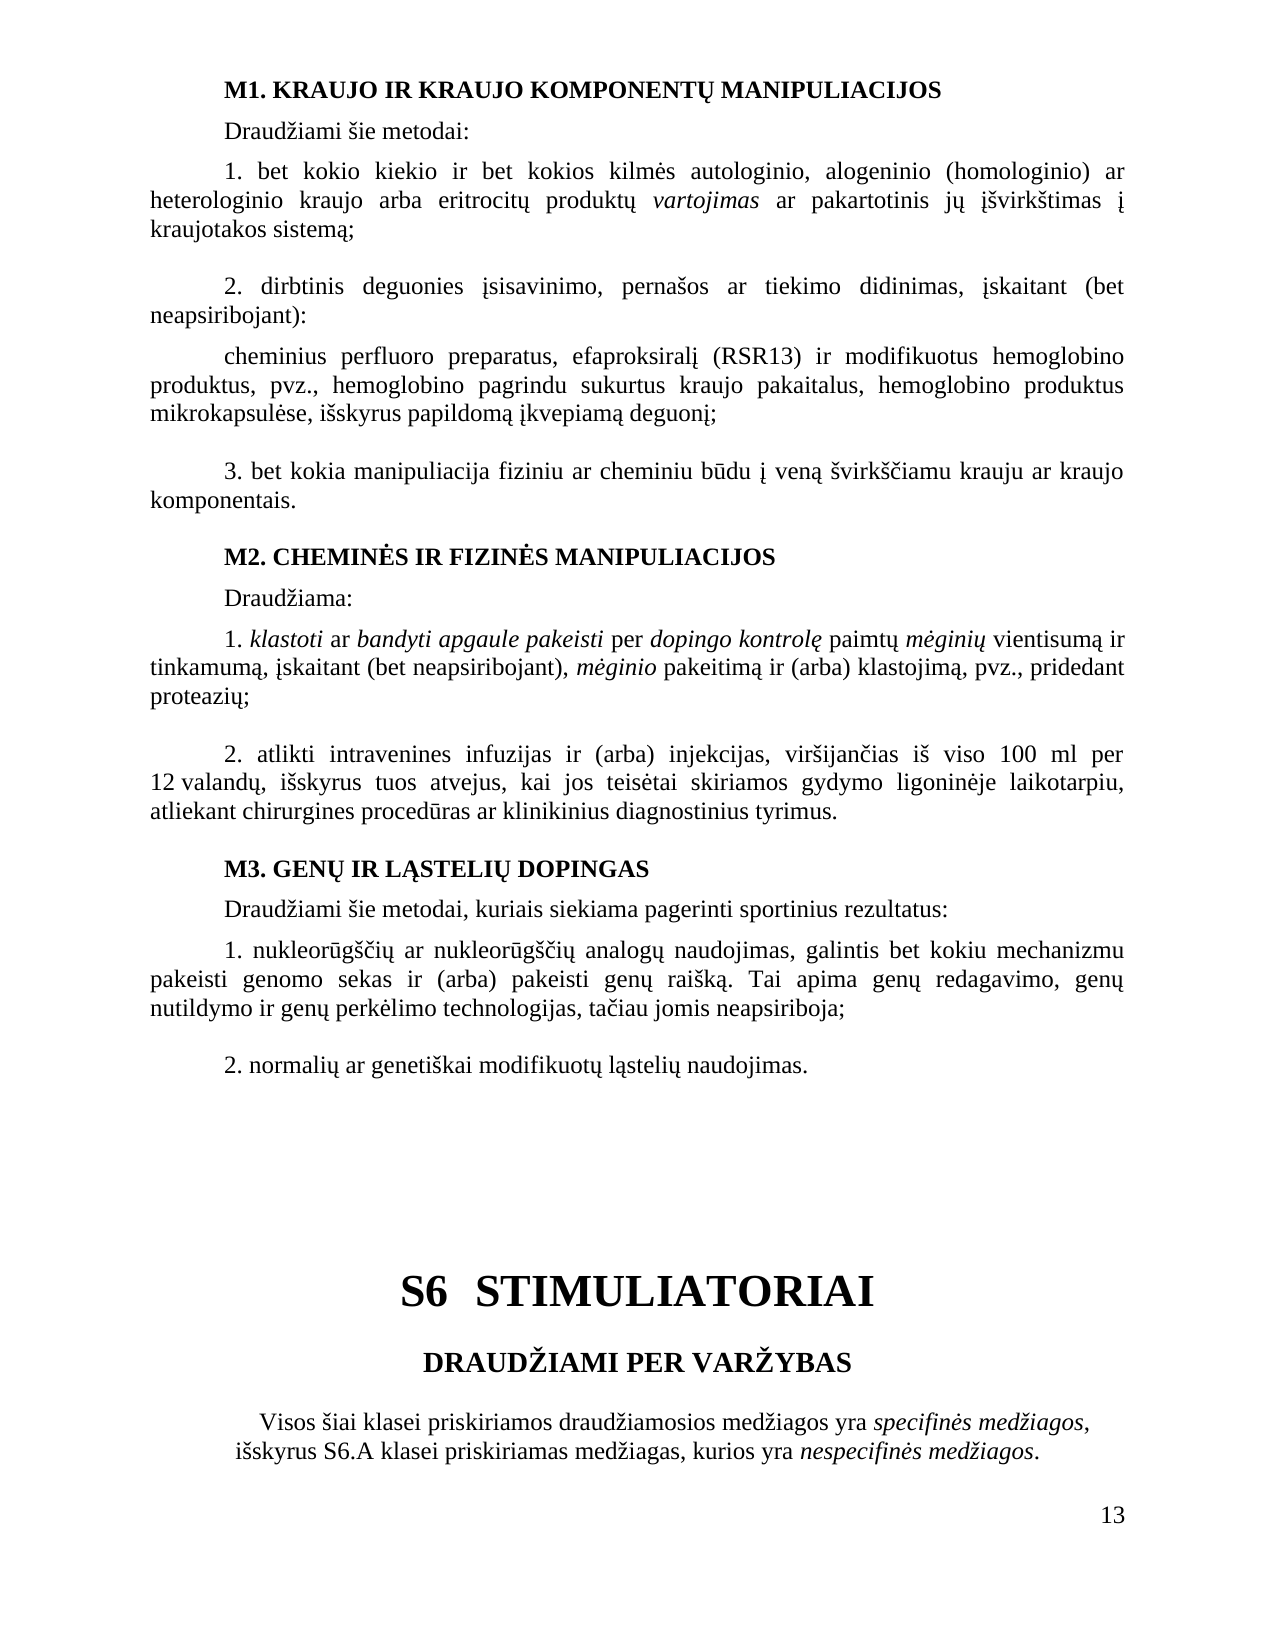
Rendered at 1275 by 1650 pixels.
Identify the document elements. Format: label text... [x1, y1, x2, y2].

text 2. normalių ar genetiškai modifikuotų ląstelių naudojimas. [150, 1050, 1125, 1079]
text 1. nukleorūgščių ar nukleorūgščių analogų naudojimas, galintis bet kokiu mechanizmu pakeisti genomo sekas ir (arba) pakeisti genų raišką. Tai apima genų redagavimo, genų nutildymo ir genų perkėlimo technologijas, tačiau jomis neapsiriboja; [150, 935, 1125, 1021]
text Visos šiai klasei priskiriamos draudžiamosios medžiagos yra specifinės medžiagos, išskyrus S6.A klasei priskiriamas medžiagas, kurios yra nespecifinės medžiagos. [150, 1407, 1125, 1464]
text Draudžiami šie metodai: [150, 116, 1125, 144]
text M3. GENŲ IR LĄSTELIŲ DOPINGAS [150, 854, 1125, 882]
text S6 STIMULIATORIAI [150, 1263, 1125, 1316]
text cheminius perfluoro preparatus, efaproksiralį (RSR13) ir modifikuotus hemoglobino produktus, pvz., hemoglobino pagrindu sukurtus kraujo pakaitalus, hemoglobino produktus mikrokapsulėse, išskyrus papildomą įkvepiamą deguonį; [150, 341, 1125, 427]
text 2. dirbtinis deguonies įsisavinimo, pernašos ar tiekimo didinimas, įskaitant (bet neapsiribojant): [150, 271, 1125, 329]
text 1. klastoti ar bandyti apgaule pakeisti per dopingo kontrolę paimtų mėginių vientisumą ir tinkamumą, įskaitant (bet neapsiribojant), mėginio pakeitimą ir (arba) klastojimą, pvz., pridedant proteazių; [150, 624, 1125, 710]
text M2. CHEMINĖS IR FIZINĖS MANIPULIACIJOS [150, 542, 1125, 571]
text 3. bet kokia manipuliacija fiziniu ar cheminiu būdu į veną švirkščiamu krauju ar kraujo komponentais. [150, 456, 1125, 513]
text 2. atlikti intravenines infuzijas ir (arba) injekcijas, viršijančias iš viso 100 ml per 12 valandų, išskyrus tuos atvejus, kai jos teisėtai skiriamos gydymo ligoninėje laikotarpiu, atliekant chirurgines procedūras ar klinikinius diagnostinius tyrimus. [150, 739, 1125, 825]
text Draudžiama: [150, 583, 1125, 612]
text M1. KRAUJO IR KRAUJO KOMPONENTŲ MANIPULIACIJOS [150, 75, 1125, 104]
text Draudžiami šie metodai, kuriais siekiama pagerinti sportinius rezultatus: [150, 894, 1125, 923]
text 1. bet kokio kiekio ir bet kokios kilmės autologinio, alogeninio (homologinio) ar heterologinio kraujo arba eritrocitų produktų vartojimas ar pakartotinis jų įšvirkštimas į kraujotakos sistemą; [150, 156, 1125, 243]
text DRAUDŽIAMI PER VARŽYBAS [150, 1345, 1125, 1378]
